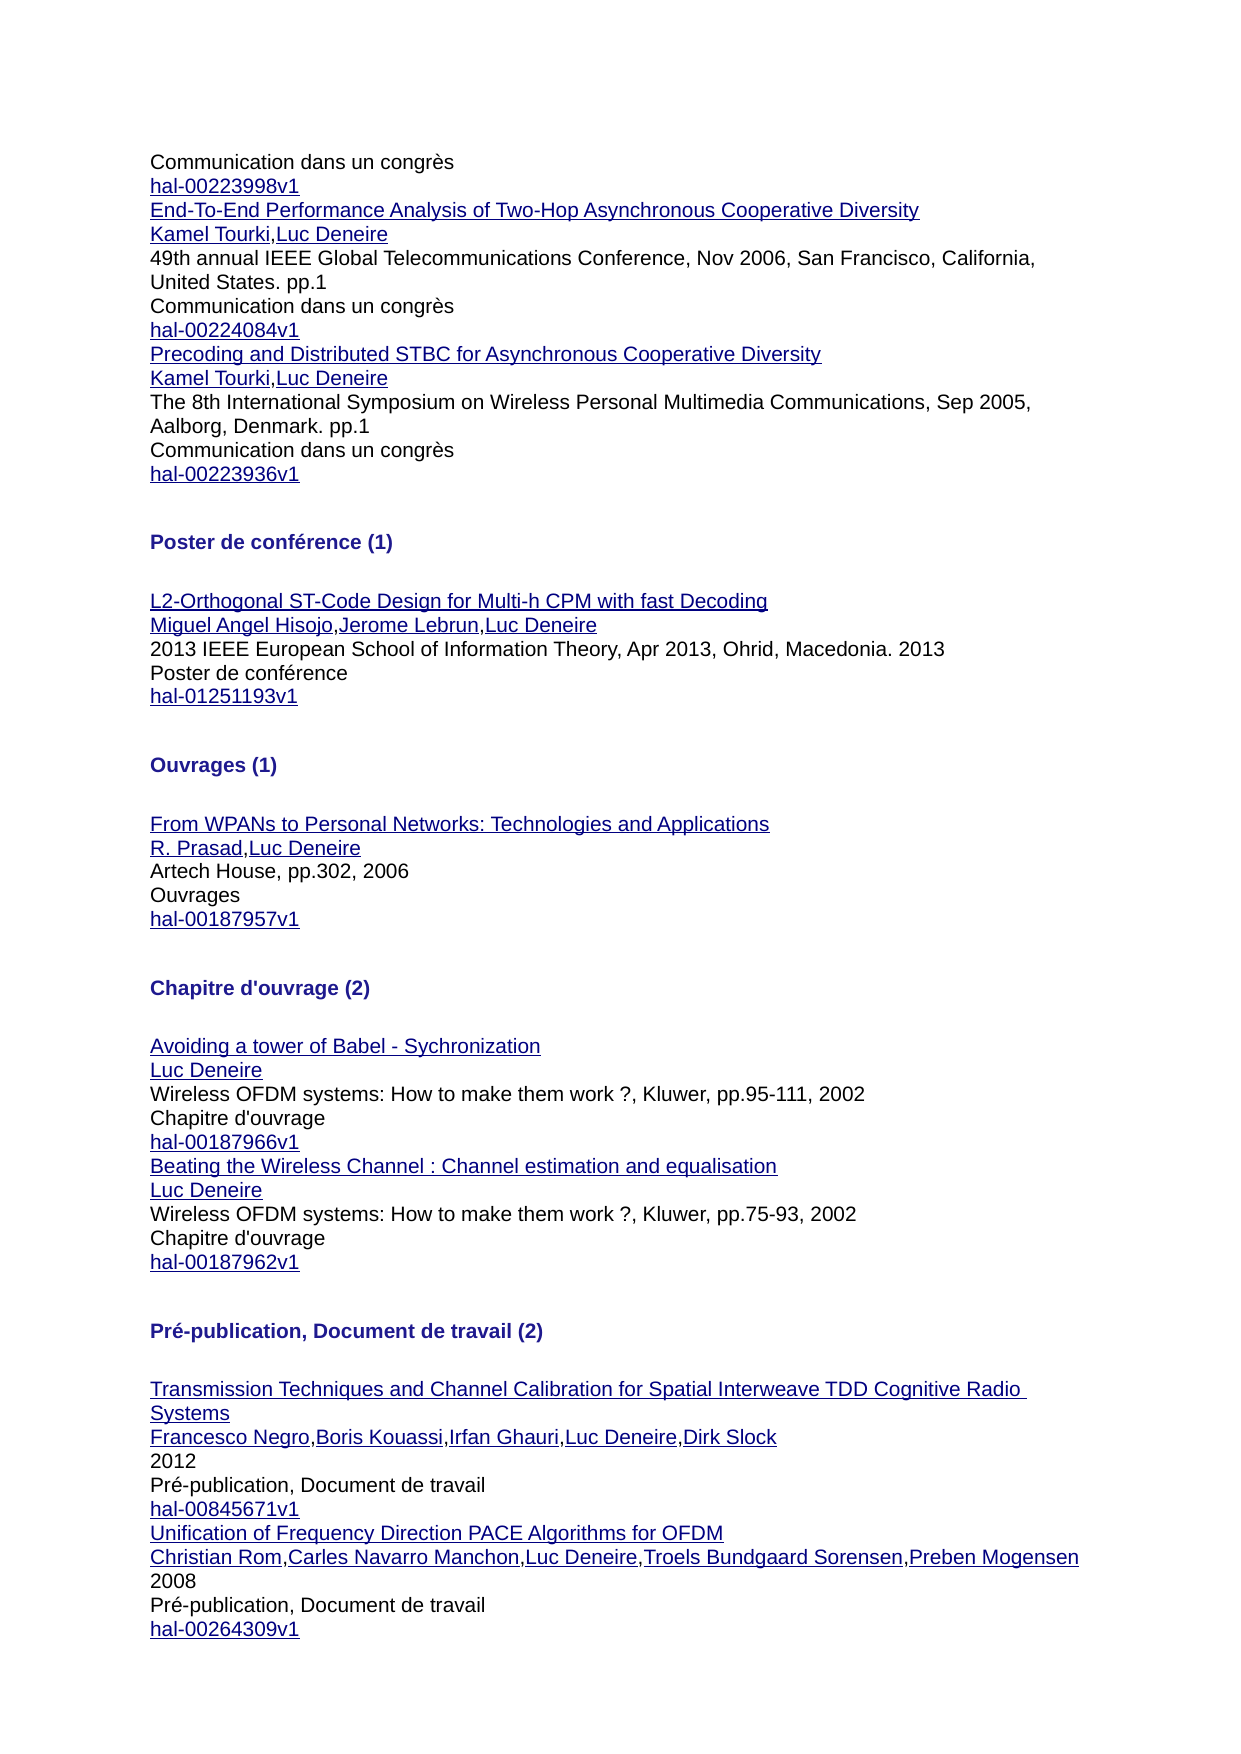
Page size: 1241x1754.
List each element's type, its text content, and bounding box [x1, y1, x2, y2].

subtitle Pré-publication, Document de travail (2) [150, 1319, 1090, 1343]
table_cell Beating the Wireless Channel : Channel estimation and equalisation Luc Deneire Wireless OFDM systems: How to make them work ?, Kluwer, pp.75-93, 2002 Chapitre d'ouvrage hal-00187962v1 [150, 1154, 1090, 1274]
table_cell Unification of Frequency Direction PACE Algorithms for OFDM Christian Rom,Carles Navarro Manchon,Luc Deneire,Troels Bundgaard Sorensen,Preben Mogensen 2008 Pré-publication, Document de travail hal-00264309v1 [150, 1521, 1090, 1641]
table_cell Communication dans un congrès hal-00223998v1 [150, 150, 1090, 198]
table_header Avoiding a tower of Babel - Sychronization Luc Deneire Wireless OFDM systems: How to make them work ?, Kluwer, pp.95-111, 2002 Chapitre d'ouvrage hal-00187966v1 [150, 1034, 1090, 1154]
subtitle Ouvrages (1) [150, 753, 1090, 777]
table_header Transmission Techniques and Channel Calibration for Spatial Interweave TDD Cognitive Radio Systems Francesco Negro,Boris Kouassi,Irfan Ghauri,Luc Deneire,Dirk Slock 2012 Pré-publication, Document de travail hal-00845671v1 [150, 1377, 1090, 1521]
table_cell End-To-End Performance Analysis of Two-Hop Asynchronous Cooperative Diversity Kamel Tourki,Luc Deneire 49th annual IEEE Global Telecommunications Conference, Nov 2006, San Francisco, California, United States. pp.1 Communication dans un congrès hal-00224084v1 [150, 198, 1090, 342]
table_cell Precoding and Distributed STBC for Asynchronous Cooperative Diversity Kamel Tourki,Luc Deneire The 8th International Symposium on Wireless Personal Multimedia Communications, Sep 2005, Aalborg, Denmark. pp.1 Communication dans un congrès hal-00223936v1 [150, 342, 1090, 485]
subtitle Chapitre d'ouvrage (2) [150, 976, 1090, 1000]
table_header From WPANs to Personal Networks: Technologies and Applications R. Prasad,Luc Deneire Artech House, pp.302, 2006 Ouvrages hal-00187957v1 [150, 811, 1090, 931]
table_header L2-Orthogonal ST-Code Design for Multi-h CPM with fast Decoding Miguel Angel Hisojo,Jerome Lebrun,Luc Deneire 2013 IEEE European School of Information Theory, Apr 2013, Ohrid, Macedonia. 2013 Poster de conférence hal-01251193v1 [150, 589, 1090, 708]
subtitle Poster de conférence (1) [150, 530, 1090, 554]
